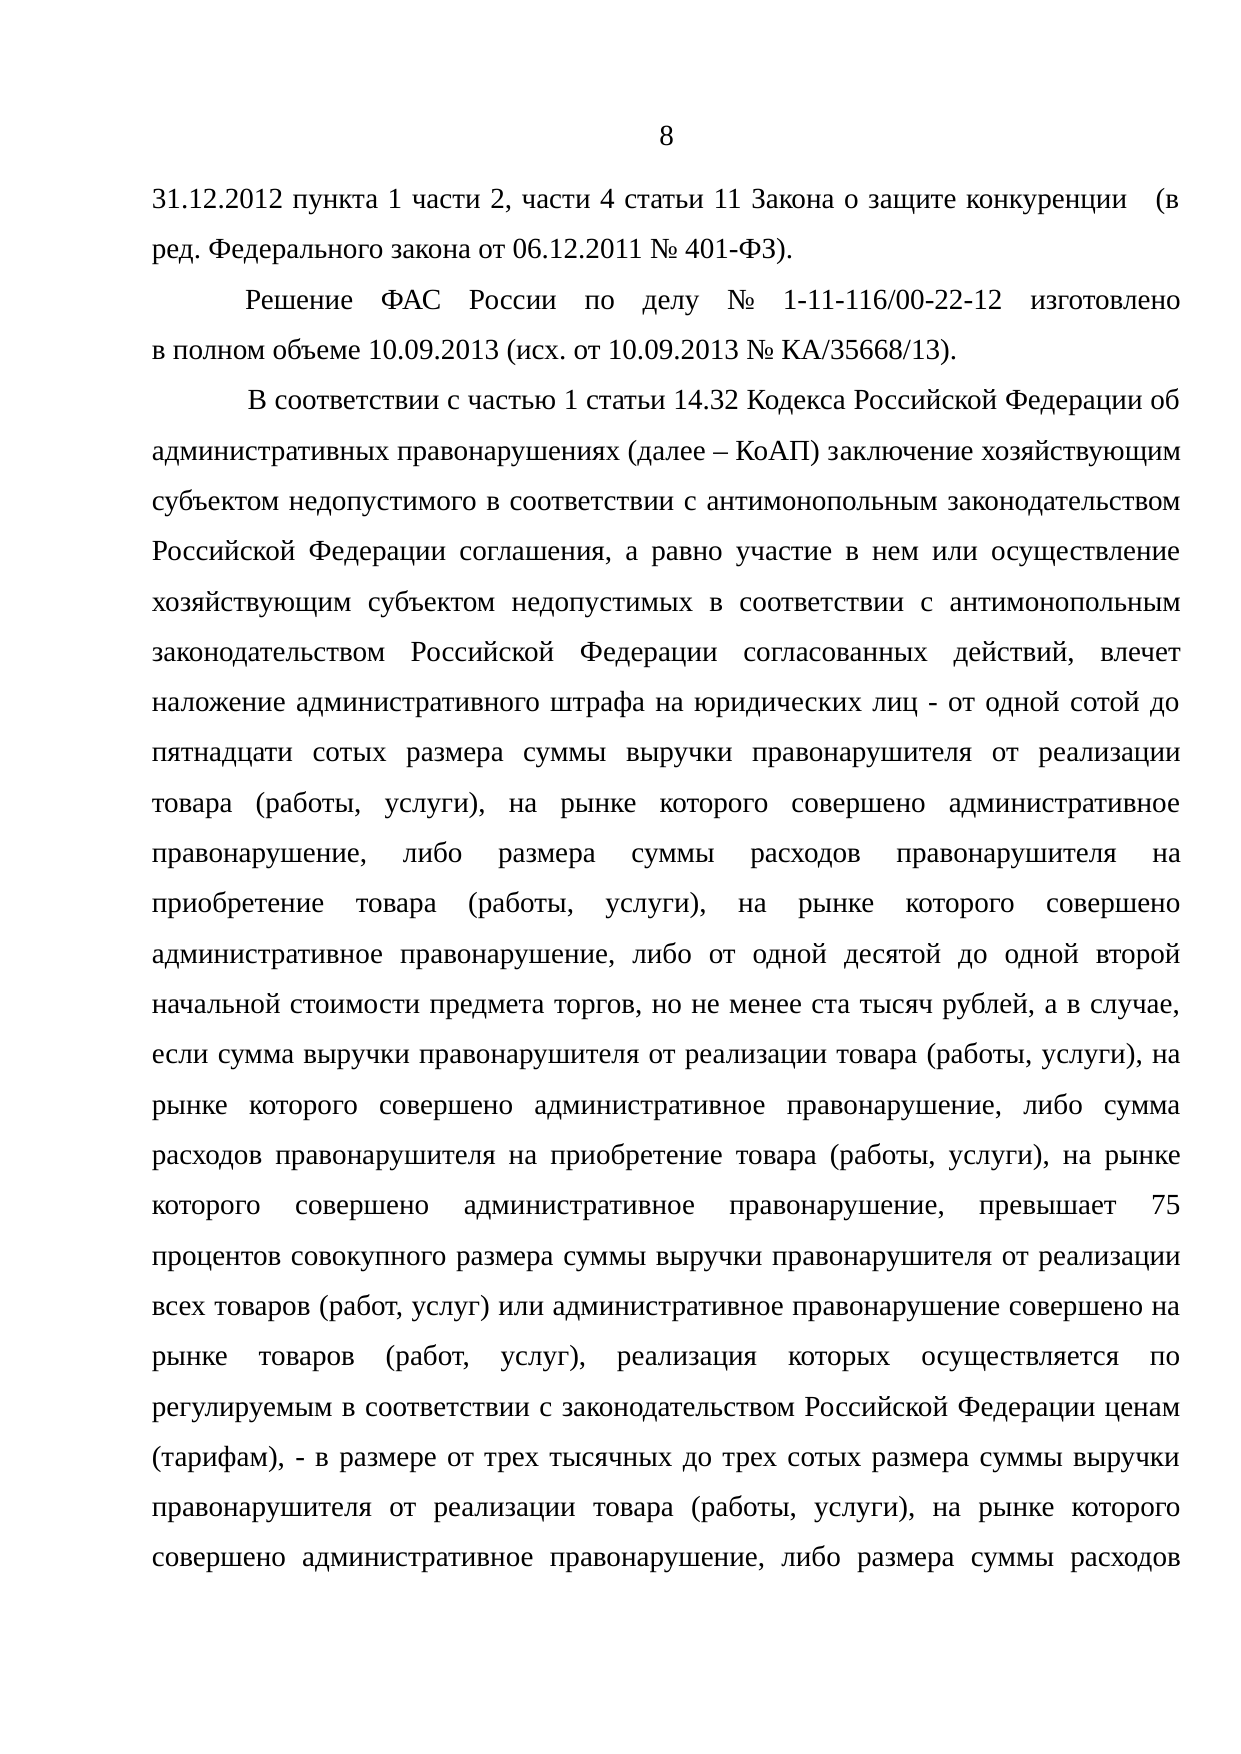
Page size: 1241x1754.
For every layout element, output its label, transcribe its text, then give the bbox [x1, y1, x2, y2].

text В соответствии с частью 1 статьи 14.32 Кодекса Российской Федерации об административных правонарушениях (далее – КоАП) заключение хозяйствующим субъектом недопустимого в соответствии с антимонопольным законодательством Российской Федерации соглашения, а равно участие в нем или осуществление хозяйствующим субъектом недопустимых в соответствии с антимонопольным законодательством Российской Федерации согласованных действий, влечет наложение административного штрафа на юридических лиц - от одной сотой до пятнадцати сотых размера суммы выручки правонарушителя от реализации товара (работы, услуги), на рынке которого совершено административное правонарушение, либо размера суммы расходов правонарушителя на приобретение товара (работы, услуги), на рынке которого совершено административное правонарушение, либо от одной десятой до одной второй начальной стоимости предмета торгов, но не менее ста тысяч рублей, а в случае, если сумма выручки правонарушителя от реализации товара (работы, услуги), на рынке которого совершено административное правонарушение, либо сумма расходов правонарушителя на приобретение товара (работы, услуги), на рынке которого совершено административное правонарушение, превышает 75 процентов совокупного размера суммы выручки правонарушителя от реализации всех товаров (работ, услуг) или административное правонарушение совершено на рынке товаров (работ, услуг), реализация которых осуществляется по регулируемым в соответствии с законодательством Российской Федерации ценам (тарифам), - в размере от трех тысячных до трех сотых размера суммы выручки правонарушителя от реализации товара (работы, услуги), на рынке которого совершено административное правонарушение, либо размера суммы расходов [152, 382, 1181, 1573]
text 31.12.2012 пункта 1 части 2, части 4 статьи 11 Закона о защите конкуренции (в ред. Федерального закона от 06.12.2011 № 401-ФЗ). [152, 181, 1181, 265]
text Решение ФАС России по делу № 1-11-116/00-22-12 изготовлено в полном объеме 10.09.2013 (исх. от 10.09.2013 № КА/35668/13). [152, 282, 1181, 366]
